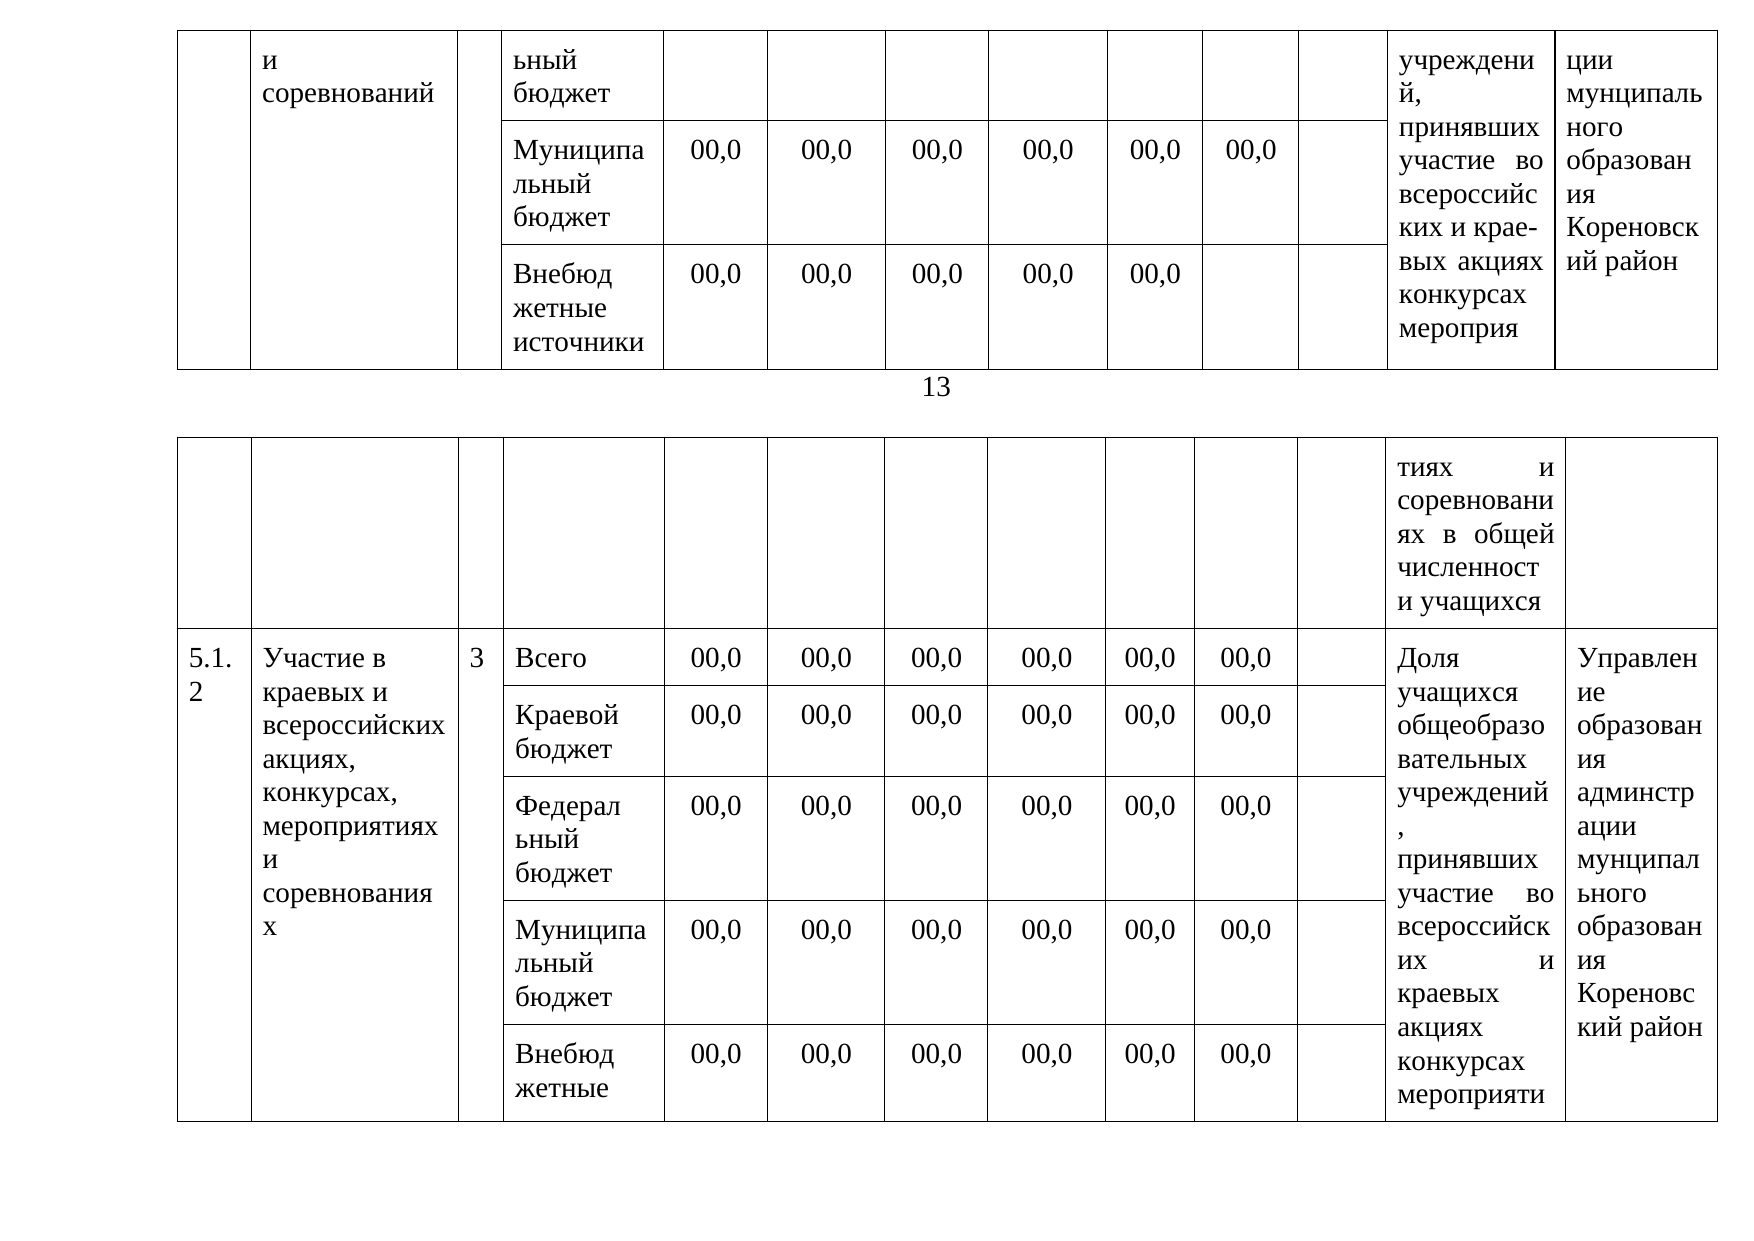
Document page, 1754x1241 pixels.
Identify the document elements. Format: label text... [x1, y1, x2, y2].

table_cell 00,0 [988, 777, 1105, 900]
table_cell [1298, 629, 1385, 685]
table_cell [1298, 901, 1385, 1024]
table_cell 00,0 [1106, 629, 1194, 685]
table_header [252, 438, 458, 628]
table_cell 00,0 [988, 1025, 1105, 1121]
table_cell Муниципальный бюджет [502, 121, 663, 244]
table_header [988, 438, 1105, 628]
table_cell 00,0 [885, 777, 987, 900]
table_cell [664, 31, 767, 120]
table_cell 00,0 [989, 245, 1107, 368]
table_cell 00,0 [768, 1025, 884, 1121]
table_cell [1298, 777, 1385, 900]
table_header [178, 438, 251, 628]
table_cell 00,0 [665, 777, 767, 900]
table_cell 00,0 [885, 901, 987, 1024]
table_cell 00,0 [664, 121, 767, 244]
table_cell Внебюд жетные [504, 1025, 664, 1121]
table_header [1566, 438, 1717, 628]
table_cell 00,0 [885, 686, 987, 776]
table_cell [1108, 31, 1202, 120]
table_header [885, 438, 987, 628]
table_cell [989, 31, 1107, 120]
table_cell 00,0 [1195, 629, 1297, 685]
table_cell Доля учащихся общеобразовательных учреждений, принявших участие во всероссийских и краевых акциях конкурсах мероприятиях и сорев нованиях в общей численности учащихся [1386, 629, 1565, 1121]
table_cell [1203, 245, 1298, 368]
table_cell 00,0 [1195, 686, 1297, 776]
table_cell 00,0 [1106, 1025, 1194, 1121]
table_cell 5.1.2 [178, 629, 251, 1121]
table_cell 00,0 [665, 901, 767, 1024]
table_cell Управление образования админстрации мунципального образования Кореновский район [1566, 629, 1717, 1121]
table_header [768, 438, 884, 628]
table_cell 00,0 [885, 629, 987, 685]
table_cell 00,0 [988, 686, 1105, 776]
table_cell 00,0 [988, 901, 1105, 1024]
table_cell Краевой бюджет [504, 686, 664, 776]
table_cell 00,0 [665, 686, 767, 776]
text 13 [177, 370, 1695, 403]
table_cell 00,0 [1195, 777, 1297, 900]
table_cell 00,0 [1195, 901, 1297, 1024]
table_cell [886, 31, 988, 120]
table_cell [768, 31, 885, 120]
table_header [665, 438, 767, 628]
table_header [504, 438, 664, 628]
table_cell 00,0 [1106, 777, 1194, 900]
table_cell [1299, 245, 1387, 368]
table_header [1298, 438, 1385, 628]
table_cell 00,0 [886, 121, 988, 244]
table_cell 00,0 [1106, 901, 1194, 1024]
table_cell 00,0 [1108, 245, 1202, 368]
table_cell [1298, 1025, 1385, 1121]
table_cell ьный бюджет [502, 31, 663, 120]
table_cell 00,0 [768, 121, 885, 244]
table_cell [1299, 31, 1387, 120]
table_header тиях и соревнованиях в общей численности учащихся [1386, 438, 1565, 628]
table_cell 00,0 [768, 629, 884, 685]
table_cell Всего [504, 629, 664, 685]
table_cell Участие в краевых и всероссийских акциях, конкурсах, мероприятиях и соревнованиях [252, 629, 458, 1121]
table_cell Федерал ьный бюджет [504, 777, 664, 900]
table_cell 00,0 [768, 901, 884, 1024]
table_cell 00,0 [1108, 121, 1202, 244]
table_cell 00,0 [768, 245, 885, 368]
table_header [1106, 438, 1194, 628]
table_header [1195, 438, 1297, 628]
table_cell 00,0 [1203, 121, 1298, 244]
table_cell 00,0 [768, 686, 884, 776]
table_cell 00,0 [768, 777, 884, 900]
table_cell 00,0 [665, 1025, 767, 1121]
table_cell 00,0 [886, 245, 988, 368]
table_cell Внебюд жетные источники [502, 245, 663, 368]
table_header [459, 438, 503, 628]
table_cell 00,0 [1195, 1025, 1297, 1121]
table_cell [1299, 121, 1387, 244]
table_cell 00,0 [885, 1025, 987, 1121]
table_cell 3 [459, 629, 503, 1121]
table_cell 00,0 [665, 629, 767, 685]
table_cell 00,0 [989, 121, 1107, 244]
table_cell 00,0 [1106, 686, 1194, 776]
table_cell 00,0 [988, 629, 1105, 685]
table_cell Муниципальный бюджет [504, 901, 664, 1024]
table_cell [1298, 686, 1385, 776]
table_cell 00,0 [664, 245, 767, 368]
table_cell [1203, 31, 1298, 120]
